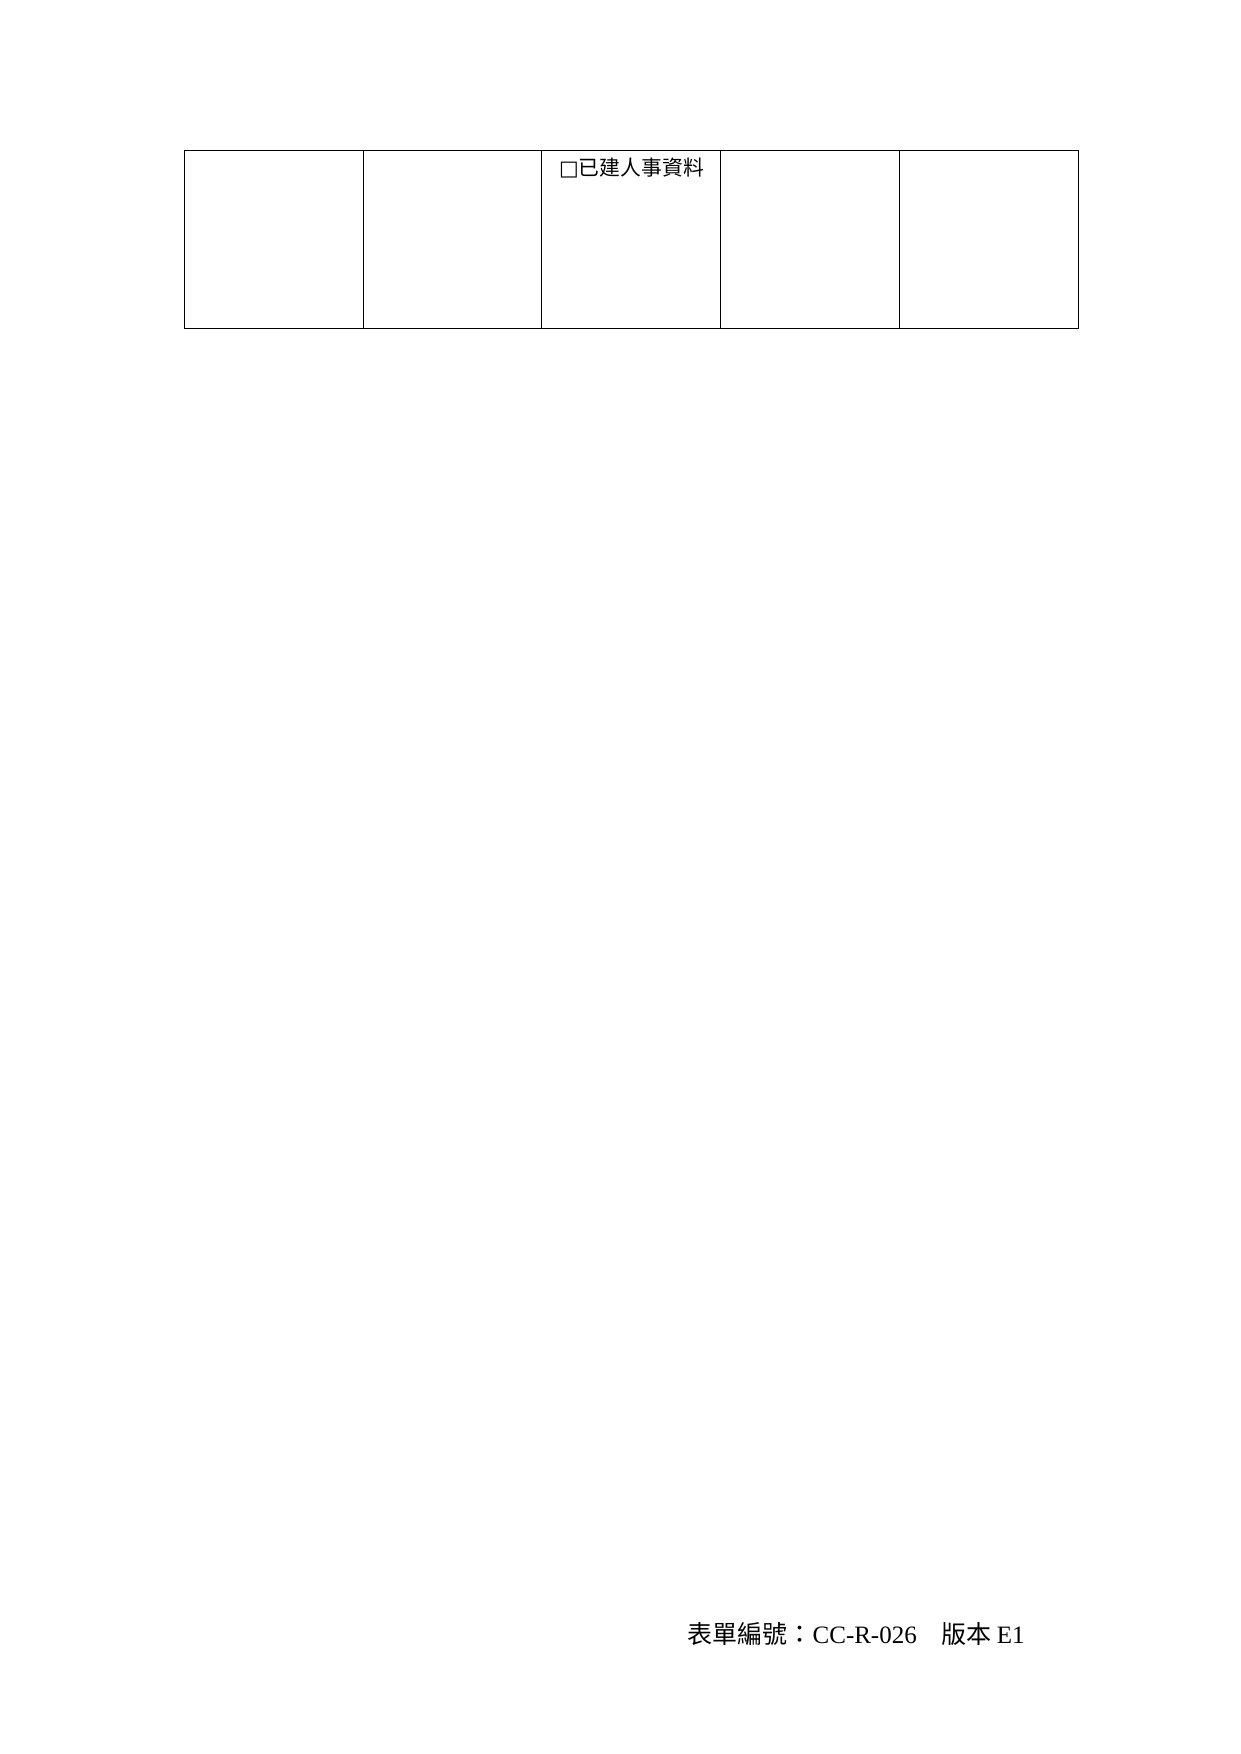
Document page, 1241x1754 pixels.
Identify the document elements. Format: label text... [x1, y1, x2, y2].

table_cell [185, 151, 363, 328]
table_cell [364, 151, 541, 328]
table_cell [900, 151, 1078, 328]
table_cell □已建人事資料 [542, 151, 720, 328]
table_cell [721, 151, 899, 328]
